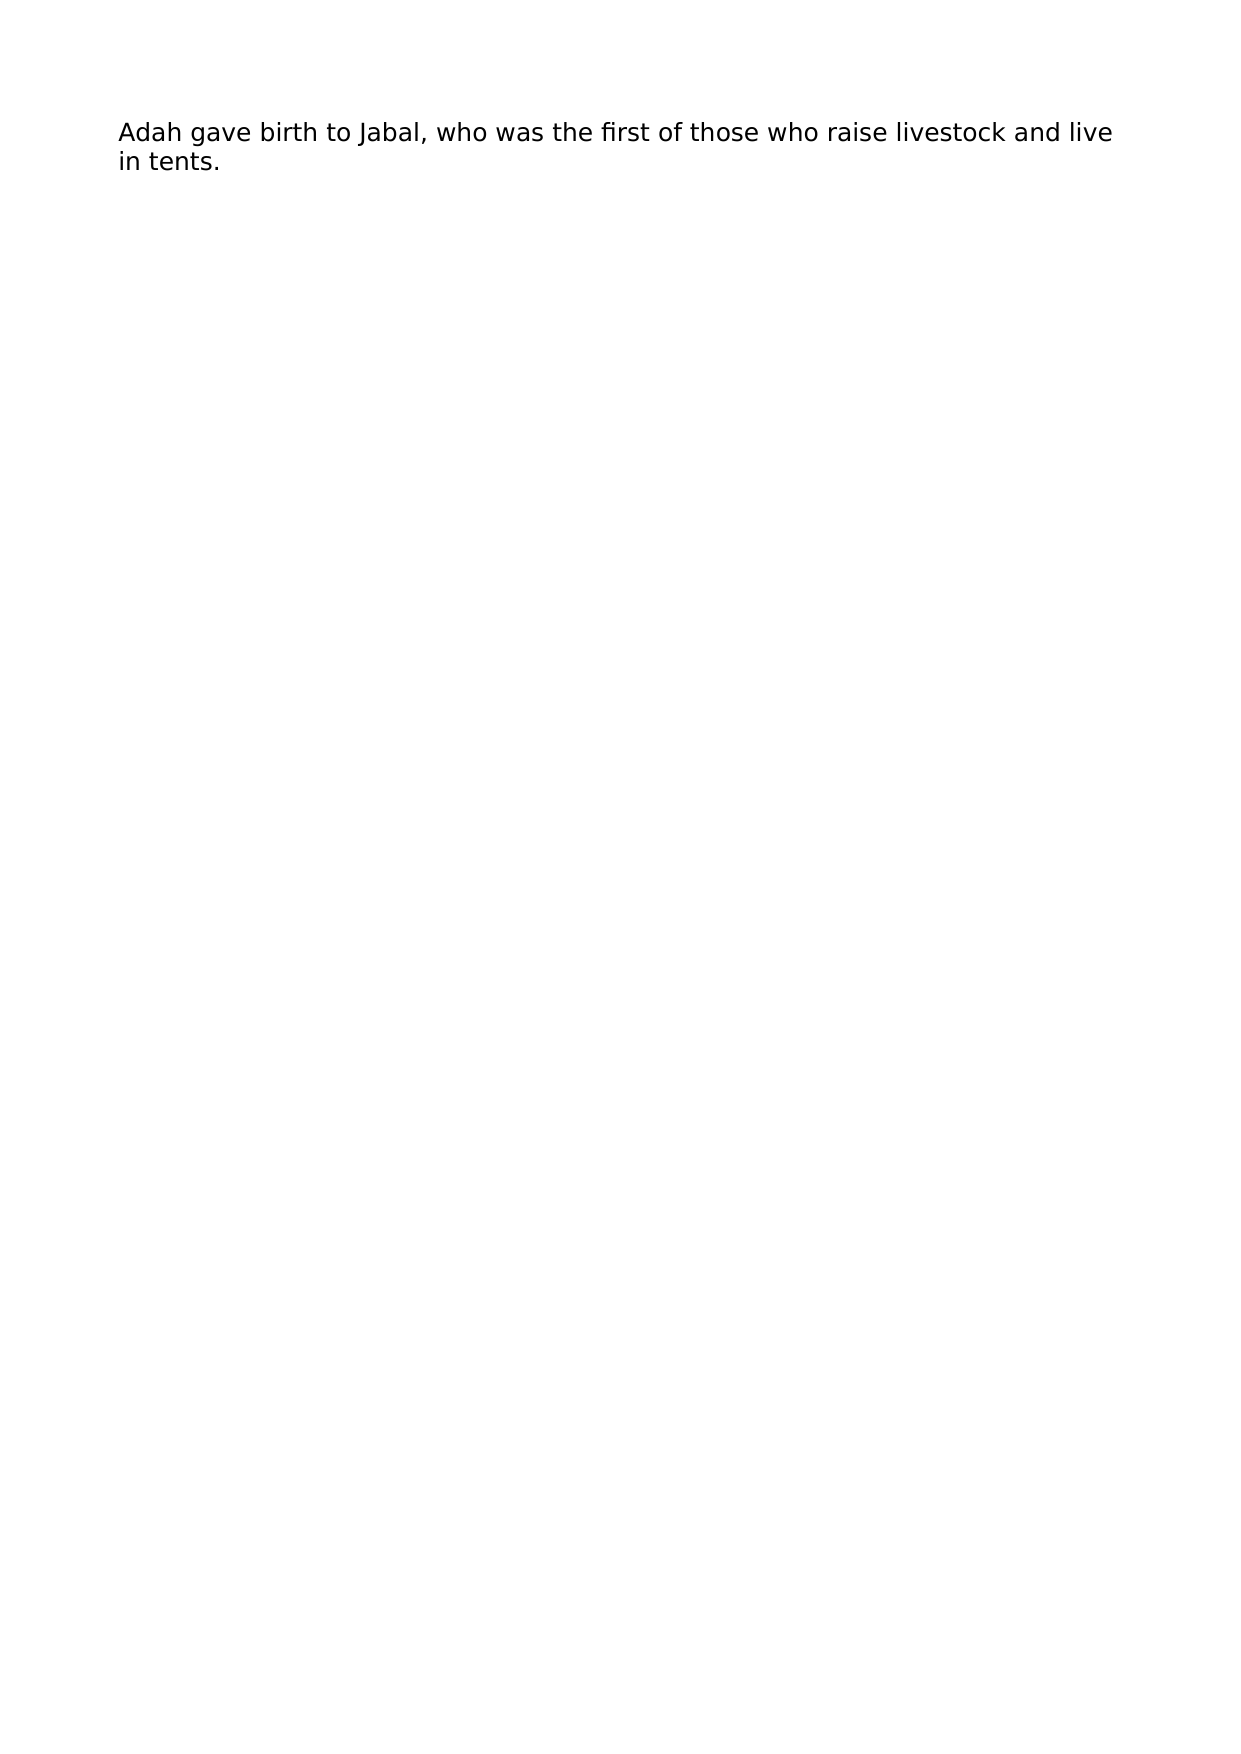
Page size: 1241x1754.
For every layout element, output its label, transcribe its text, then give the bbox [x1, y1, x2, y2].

text Adah gave birth to Jabal, who was the first of those who raise livestock and live in tents. [118, 118, 1122, 176]
